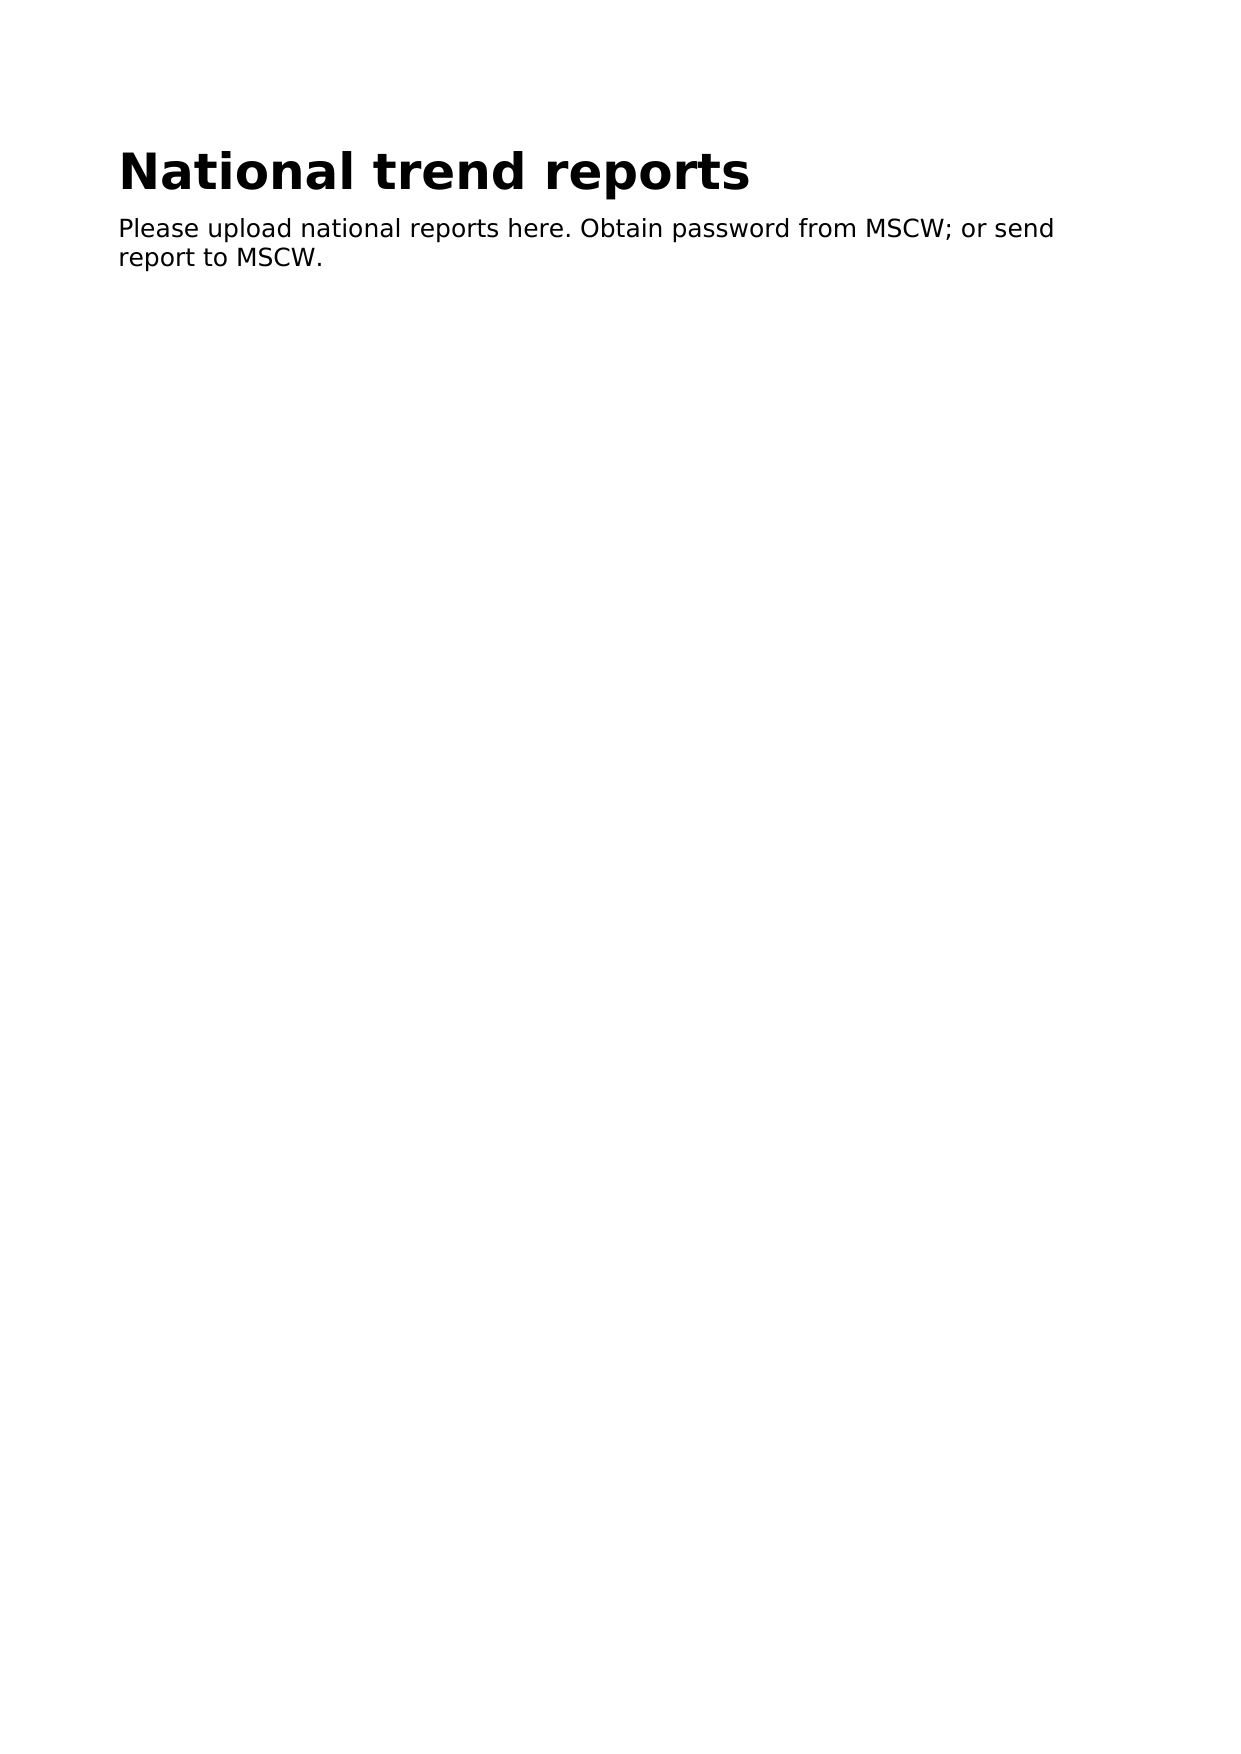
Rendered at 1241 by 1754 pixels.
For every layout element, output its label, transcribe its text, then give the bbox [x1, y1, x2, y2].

subtitle National trend reports [118, 143, 1122, 201]
text Please upload national reports here. Obtain password from MSCW; or send report to MSCW. [118, 214, 1122, 272]
